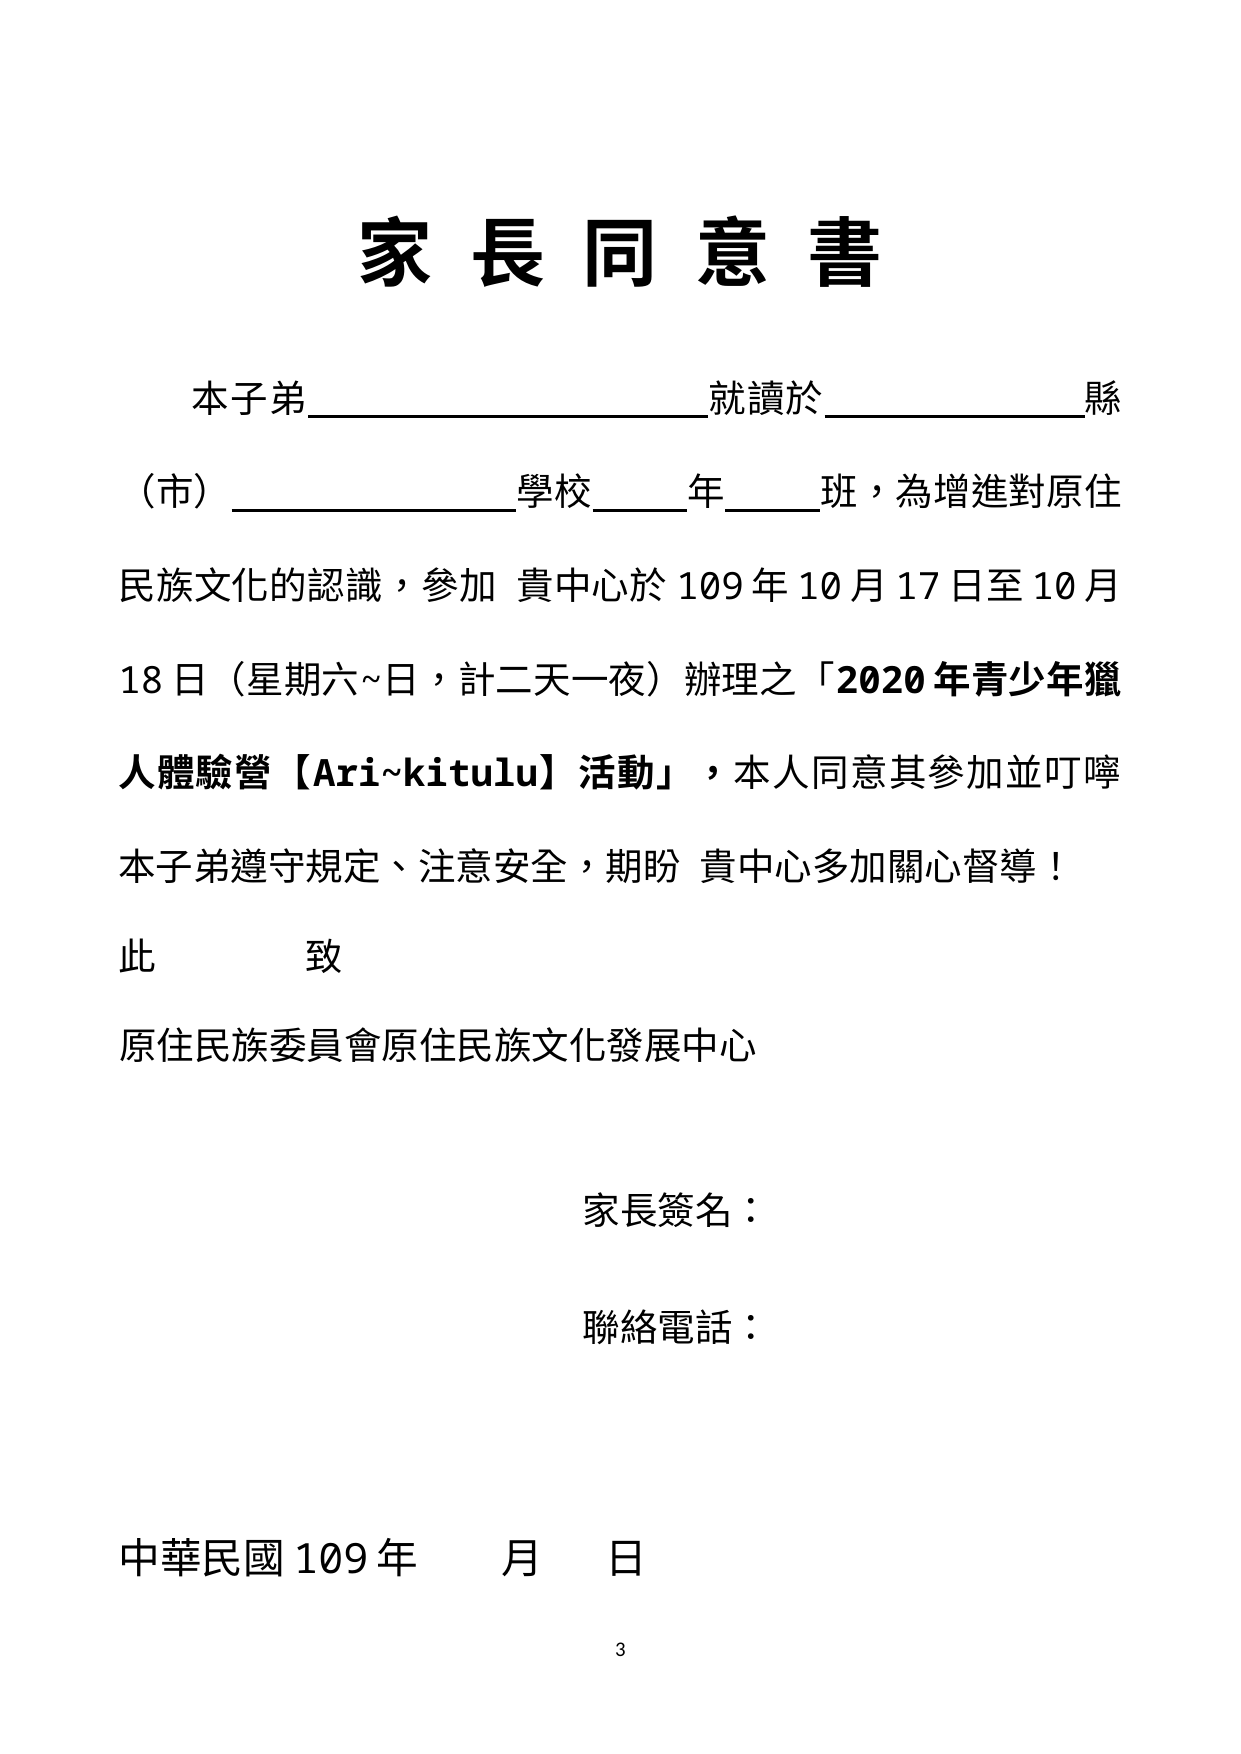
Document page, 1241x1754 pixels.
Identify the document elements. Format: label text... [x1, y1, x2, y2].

text 本子弟 就讀於 縣（市） 學校 年 班，為增進對原住民族文化的認識，參加 貴中心於109年10月17日至10月18日（星期六~日，計二天一夜）辦理之「2020年青少年獵人體驗營【Ari~kitulu】活動」，本人同意其參加並叮嚀本子弟遵守規定、注意安全，期盼 貴中心多加關心督導！ [118, 354, 1122, 885]
text 聯絡電話： [118, 1283, 1122, 1346]
text 原住民族委員會原住民族文化發展中心 [74, 1002, 1122, 1064]
text 家 長 同 意 書 [118, 175, 1122, 300]
text 家長簽名： [118, 1167, 1122, 1229]
text 中華民國109年 月 日 [118, 1514, 1122, 1577]
text 此 致 [44, 912, 1122, 975]
